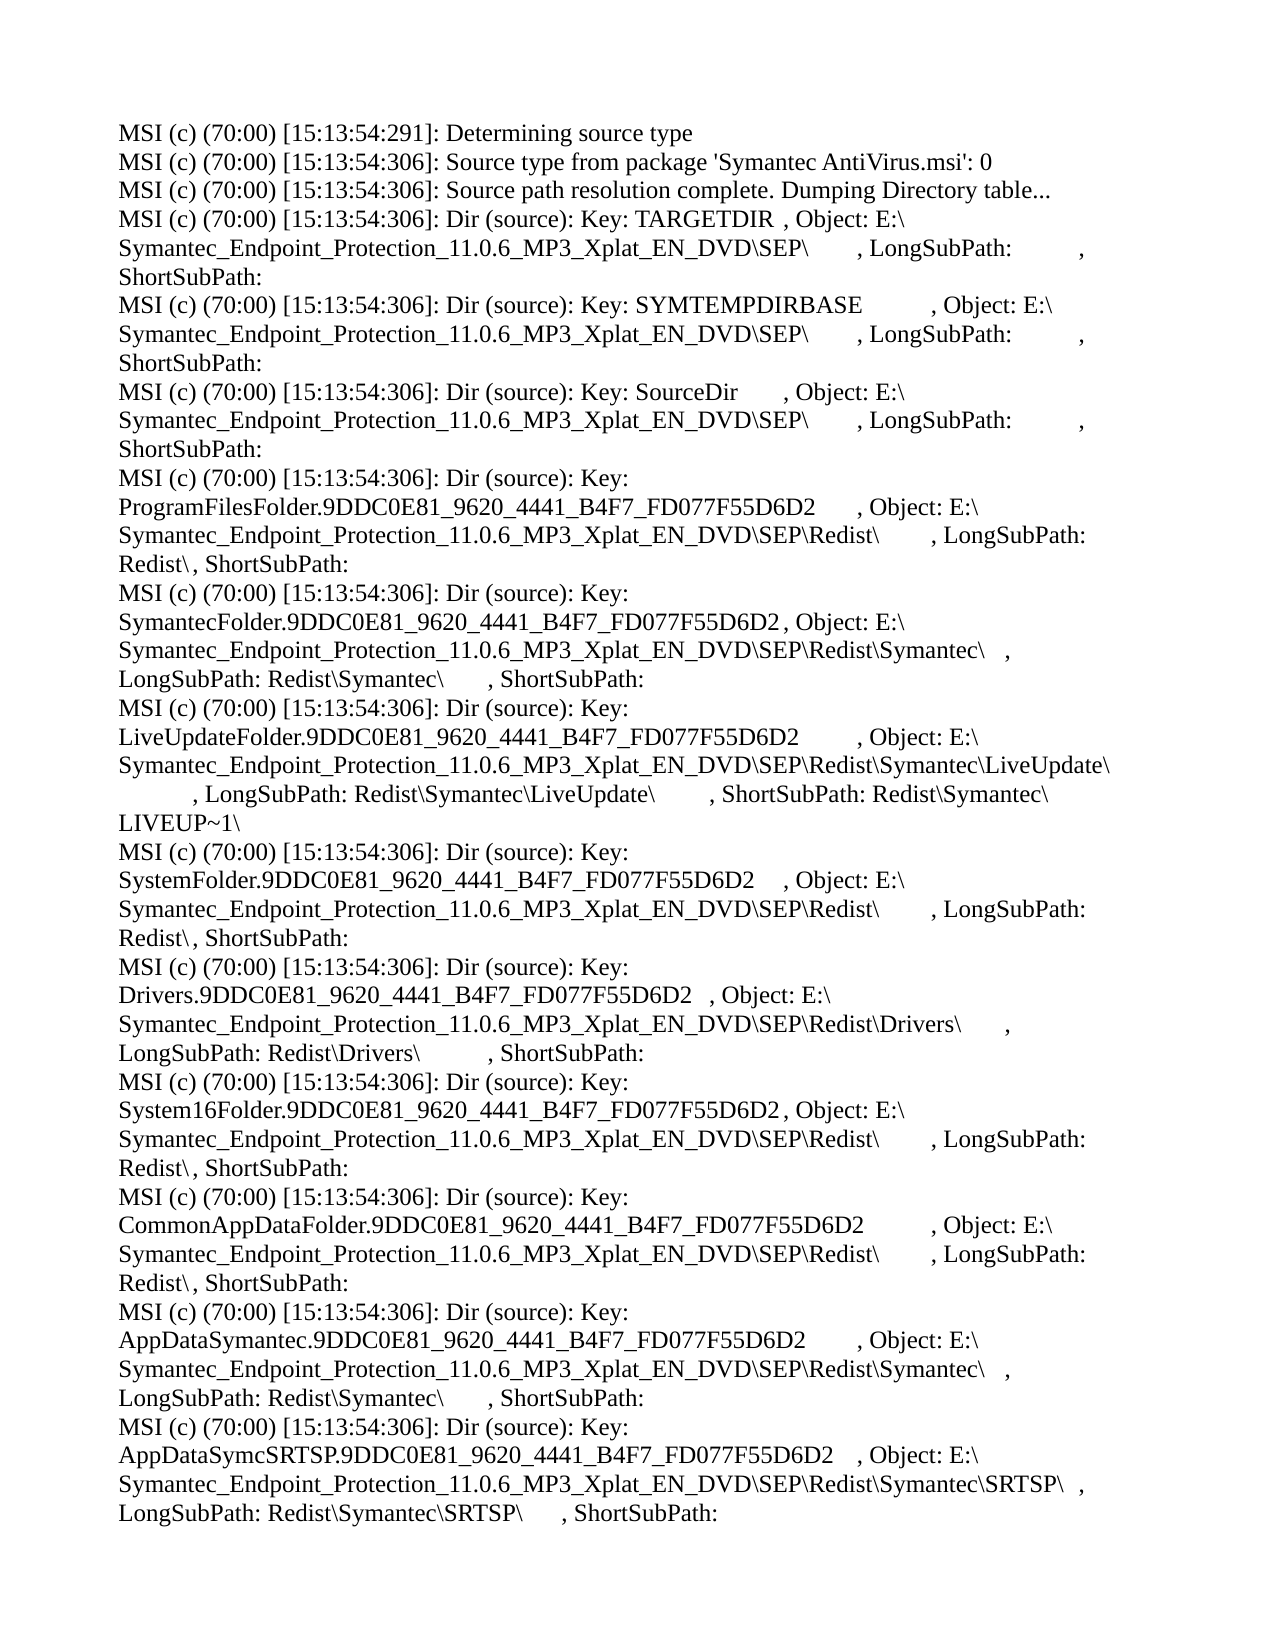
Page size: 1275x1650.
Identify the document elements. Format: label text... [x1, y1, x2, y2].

text MSI (c) (70:00) [15:13:54:306]: Dir (source): Key: AppDataSymcSRTSP.9DDC0E81_9620_4441_B4F7_FD077F55D6D2 , Object: E:\Symantec_Endpoint_Protection_11.0.6_MP3_Xplat_EN_DVD\SEP\Redist\Symantec\SRTSP\ , LongSubPath: Redist\Symantec\SRTSP\ , ShortSubPath: [118, 1412, 1157, 1527]
text MSI (c) (70:00) [15:13:54:291]: Determining source type [118, 118, 1157, 147]
text MSI (c) (70:00) [15:13:54:306]: Dir (source): Key: AppDataSymantec.9DDC0E81_9620_4441_B4F7_FD077F55D6D2 , Object: E:\Symantec_Endpoint_Protection_11.0.6_MP3_Xplat_EN_DVD\SEP\Redist\Symantec\ , LongSubPath: Redist\Symantec\ , ShortSubPath: [118, 1297, 1157, 1412]
text MSI (c) (70:00) [15:13:54:306]: Dir (source): Key: SystemFolder.9DDC0E81_9620_4441_B4F7_FD077F55D6D2 , Object: E:\Symantec_Endpoint_Protection_11.0.6_MP3_Xplat_EN_DVD\SEP\Redist\ , LongSubPath: Redist\ , ShortSubPath: [118, 837, 1157, 952]
text MSI (c) (70:00) [15:13:54:306]: Dir (source): Key: System16Folder.9DDC0E81_9620_4441_B4F7_FD077F55D6D2 , Object: E:\Symantec_Endpoint_Protection_11.0.6_MP3_Xplat_EN_DVD\SEP\Redist\ , LongSubPath: Redist\ , ShortSubPath: [118, 1067, 1157, 1182]
text MSI (c) (70:00) [15:13:54:306]: Dir (source): Key: LiveUpdateFolder.9DDC0E81_9620_4441_B4F7_FD077F55D6D2 , Object: E:\Symantec_Endpoint_Protection_11.0.6_MP3_Xplat_EN_DVD\SEP\Redist\Symantec\LiveUpdate\ , LongSubPath: Redist\Symantec\LiveUpdate\ , ShortSubPath: Redist\Symantec\LIVEUP~1\ [118, 693, 1157, 837]
text MSI (c) (70:00) [15:13:54:306]: Dir (source): Key: SYMTEMPDIRBASE , Object: E:\Symantec_Endpoint_Protection_11.0.6_MP3_Xplat_EN_DVD\SEP\ , LongSubPath: , ShortSubPath: [118, 291, 1157, 377]
text MSI (c) (70:00) [15:13:54:306]: Dir (source): Key: TARGETDIR , Object: E:\Symantec_Endpoint_Protection_11.0.6_MP3_Xplat_EN_DVD\SEP\ , LongSubPath: , ShortSubPath: [118, 204, 1157, 291]
text MSI (c) (70:00) [15:13:54:306]: Dir (source): Key: Drivers.9DDC0E81_9620_4441_B4F7_FD077F55D6D2 , Object: E:\Symantec_Endpoint_Protection_11.0.6_MP3_Xplat_EN_DVD\SEP\Redist\Drivers\ , LongSubPath: Redist\Drivers\ , ShortSubPath: [118, 952, 1157, 1067]
text MSI (c) (70:00) [15:13:54:306]: Dir (source): Key: CommonAppDataFolder.9DDC0E81_9620_4441_B4F7_FD077F55D6D2 , Object: E:\Symantec_Endpoint_Protection_11.0.6_MP3_Xplat_EN_DVD\SEP\Redist\ , LongSubPath: Redist\ , ShortSubPath: [118, 1182, 1157, 1297]
text MSI (c) (70:00) [15:13:54:306]: Dir (source): Key: SymantecFolder.9DDC0E81_9620_4441_B4F7_FD077F55D6D2 , Object: E:\Symantec_Endpoint_Protection_11.0.6_MP3_Xplat_EN_DVD\SEP\Redist\Symantec\ , LongSubPath: Redist\Symantec\ , ShortSubPath: [118, 578, 1157, 693]
text MSI (c) (70:00) [15:13:54:306]: Source path resolution complete. Dumping Directory table... [118, 176, 1157, 204]
text MSI (c) (70:00) [15:13:54:306]: Dir (source): Key: SourceDir , Object: E:\Symantec_Endpoint_Protection_11.0.6_MP3_Xplat_EN_DVD\SEP\ , LongSubPath: , ShortSubPath: [118, 377, 1157, 463]
text MSI (c) (70:00) [15:13:54:306]: Source type from package 'Symantec AntiVirus.msi': 0 [118, 147, 1157, 176]
text MSI (c) (70:00) [15:13:54:306]: Dir (source): Key: ProgramFilesFolder.9DDC0E81_9620_4441_B4F7_FD077F55D6D2 , Object: E:\Symantec_Endpoint_Protection_11.0.6_MP3_Xplat_EN_DVD\SEP\Redist\ , LongSubPath: Redist\ , ShortSubPath: [118, 463, 1157, 578]
